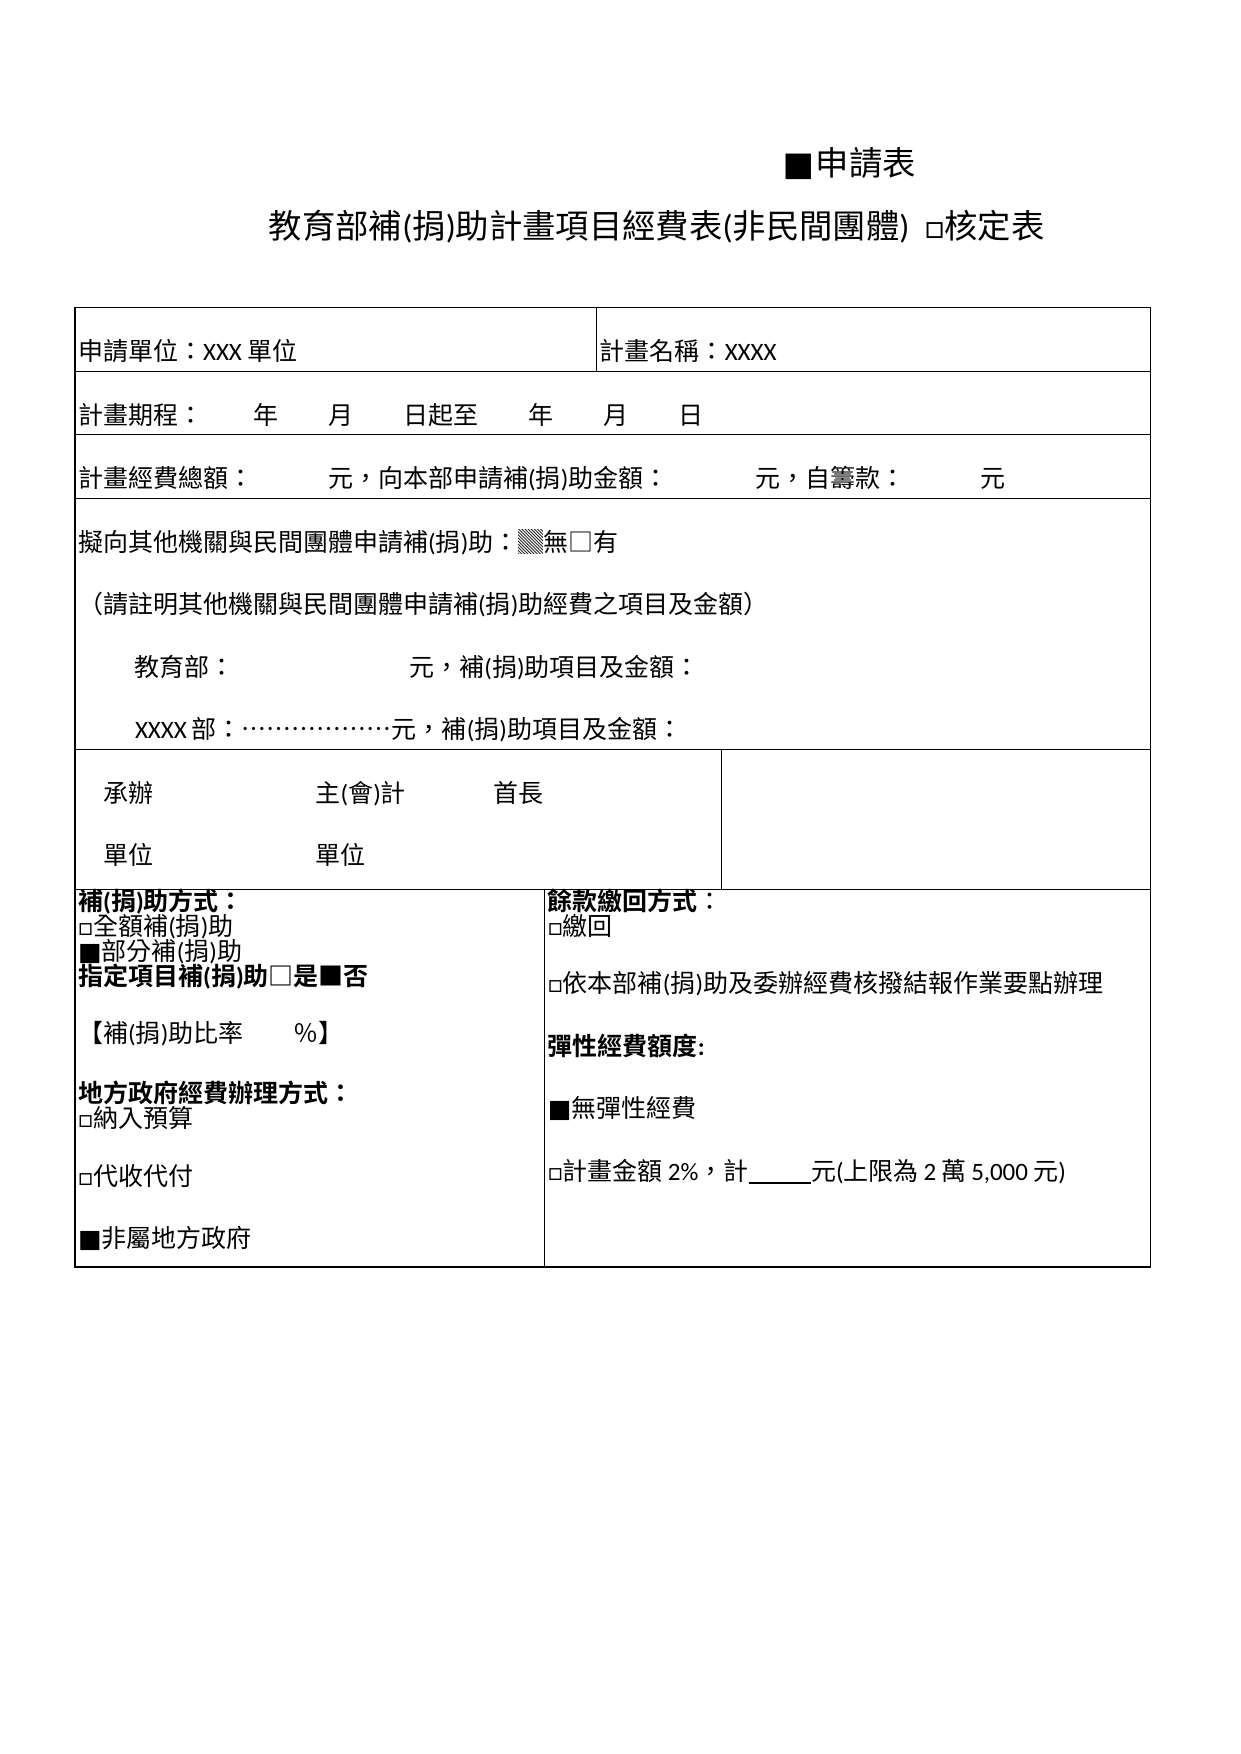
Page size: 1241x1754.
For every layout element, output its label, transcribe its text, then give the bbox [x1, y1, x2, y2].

table_cell 承辦 主(會)計 首長 單位 單位 [76, 750, 721, 889]
table_cell [492, 245, 696, 307]
table_header [492, 120, 696, 182]
table_cell 計畫期程： 年 月 日起至 年 月 日 [76, 372, 1150, 434]
table_cell 教育部補(捐)助計畫項目經費表(非民間團體) □核定表 [247, 182, 1066, 244]
table_header [371, 120, 492, 182]
table_cell [1066, 182, 1150, 244]
table_cell [247, 245, 371, 307]
table_cell [696, 245, 1066, 307]
table_cell [220, 245, 224, 307]
table_cell [225, 245, 247, 307]
table_cell [75, 245, 220, 307]
table_cell 申請單位：XXX單位 [76, 308, 596, 371]
table_cell [225, 182, 247, 244]
table_cell 擬向其他機關與民間團體申請補(捐)助：▓無□有 （請註明其他機關與民間團體申請補(捐)助經費之項目及金額） 教育部： 元，補(捐)助項目及金額： XXXX部：………………元，補(捐)助項目及金額： [76, 499, 1150, 749]
table_cell [371, 245, 492, 307]
table_header [220, 120, 224, 182]
table_cell 補(捐)助方式： □全額補(捐)助 ■部分補(捐)助 指定項目補(捐)助□是■否 【補(捐)助比率 ％】 地方政府經費辦理方式： □納入預算 □代收代付 ■非屬地方政府 [76, 890, 544, 1266]
table_cell 餘款繳回方式： □繳回 □依本部補(捐)助及委辦經費核撥結報作業要點辦理 彈性經費額度: ■無彈性經費 □計畫金額2%，計 元(上限為2萬5,000元) [545, 890, 1150, 1266]
table_cell [220, 182, 224, 244]
table_header [225, 120, 247, 182]
table_header [247, 120, 371, 182]
table_header [1066, 120, 1150, 182]
table_header ■申請表 [696, 120, 1066, 182]
table_cell [75, 182, 220, 244]
table_cell [722, 750, 1150, 889]
table_header [75, 120, 220, 182]
table_cell [1066, 245, 1150, 307]
table_cell 計畫名稱：XXXX [597, 308, 1150, 371]
table_cell 計畫經費總額： 元，向本部申請補(捐)助金額： 元，自籌款： 元 [76, 435, 1150, 498]
